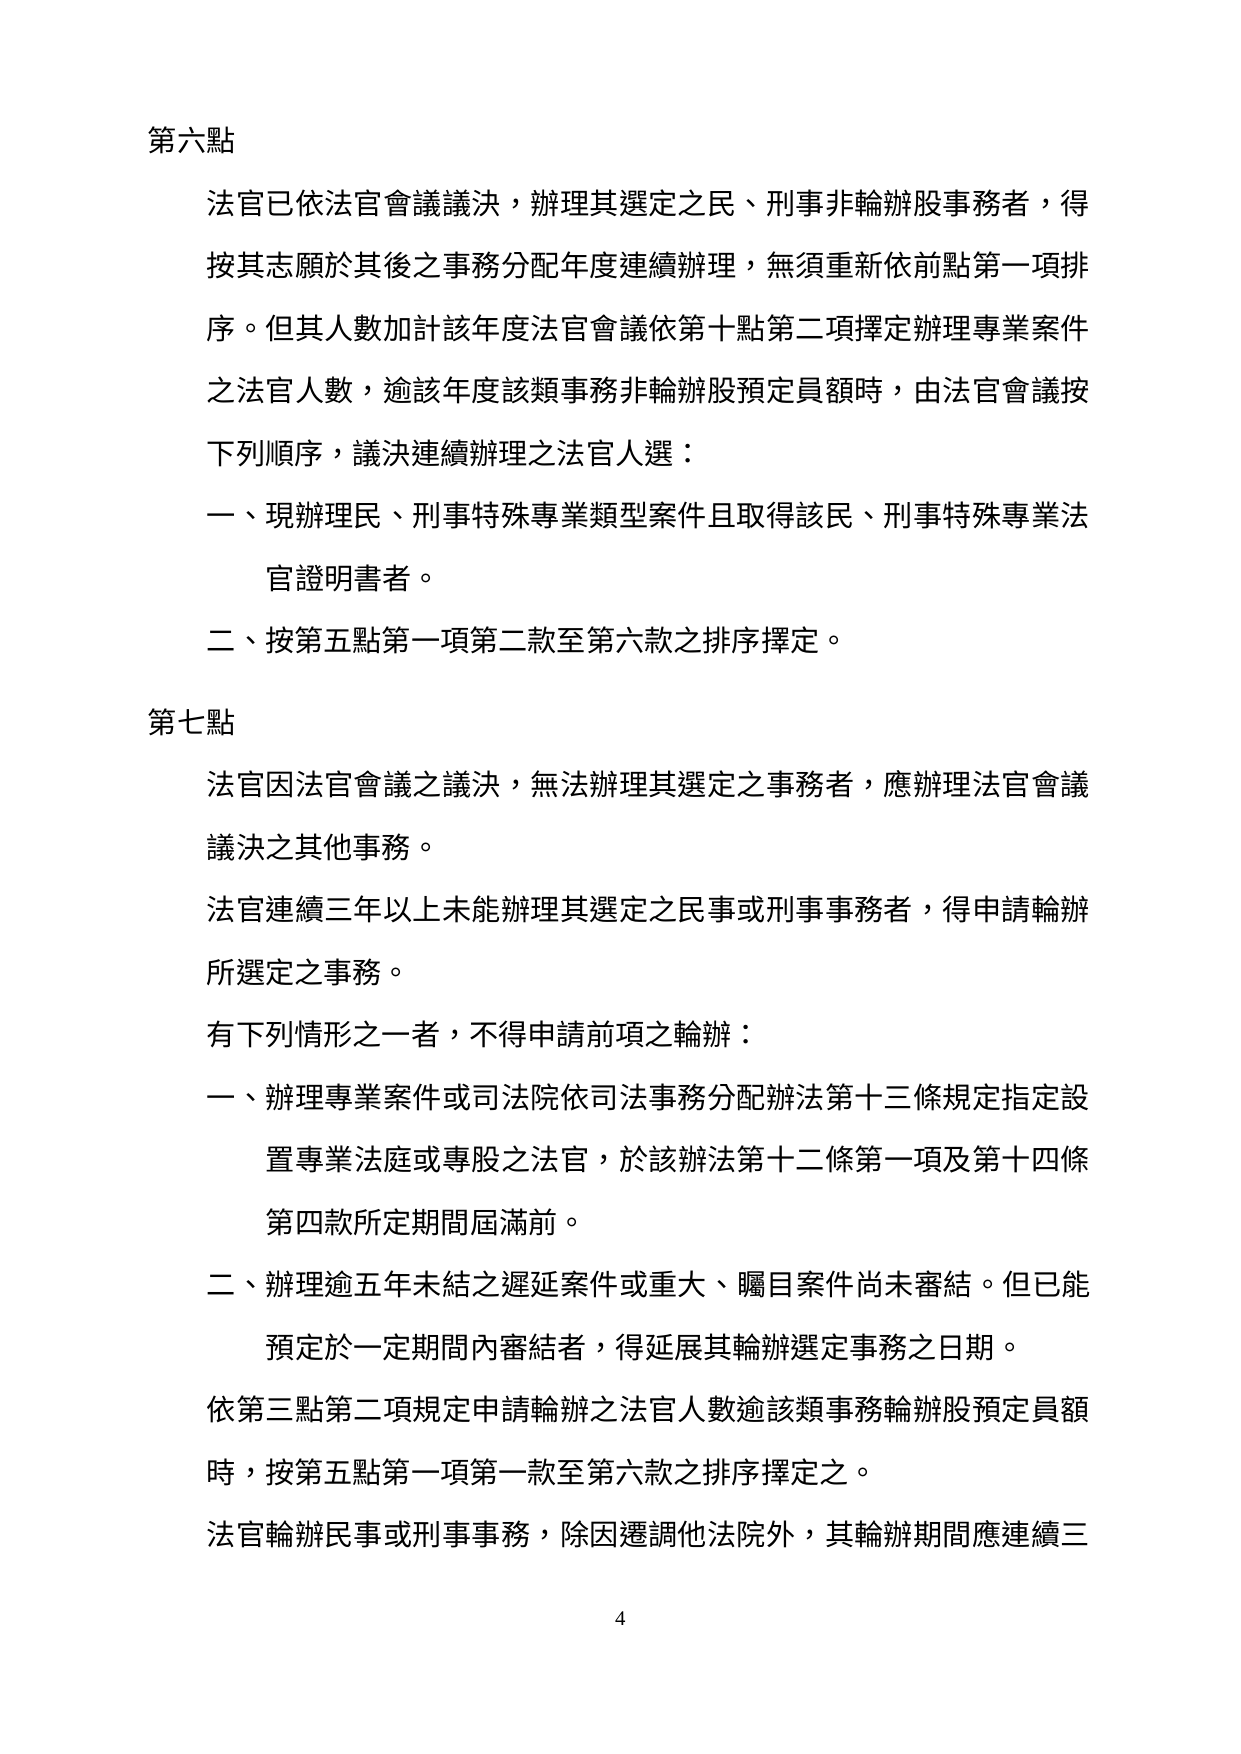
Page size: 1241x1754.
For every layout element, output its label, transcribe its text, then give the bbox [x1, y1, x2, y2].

text 法官連續三年以上未能辦理其選定之民事或刑事事務者，得申請輪辦所選定之事務。 [207, 866, 1092, 991]
text 第六點 [148, 97, 1092, 160]
text 有下列情形之一者，不得申請前項之輪辦： [207, 991, 1092, 1054]
text 一、辦理專業案件或司法院依司法事務分配辦法第十三條規定指定設置專業法庭或專股之法官，於該辦法第十二條第一項及第十四條第四款所定期間屆滿前。 [207, 1054, 1092, 1241]
text 二、辦理逾五年未結之遲延案件或重大、矚目案件尚未審結。但已能預定於一定期間內審結者，得延展其輪辦選定事務之日期。 [207, 1241, 1092, 1366]
text 一、現辦理民、刑事特殊專業類型案件且取得該民、刑事特殊專業法官證明書者。 [207, 472, 1092, 597]
text 法官因法官會議之議決，無法辦理其選定之事務者，應辦理法官會議議決之其他事務。 [207, 741, 1092, 866]
text 第七點 [148, 679, 1092, 741]
text 法官已依法官會議議決，辦理其選定之民、刑事非輪辦股事務者，得按其志願於其後之事務分配年度連續辦理，無須重新依前點第一項排序。但其人數加計該年度法官會議依第十點第二項擇定辦理專業案件之法官人數，逾該年度該類事務非輪辦股預定員額時，由法官會議按下列順序，議決連續辦理之法官人選： [207, 160, 1092, 472]
text 法官輪辦民事或刑事事務，除因遷調他法院外，其輪辦期間應連續三 [207, 1491, 1092, 1554]
text 依第三點第二項規定申請輪辦之法官人數逾該類事務輪辦股預定員額時，按第五點第一項第一款至第六款之排序擇定之。 [207, 1366, 1092, 1491]
text 二、按第五點第一項第二款至第六款之排序擇定。 [207, 597, 1092, 660]
